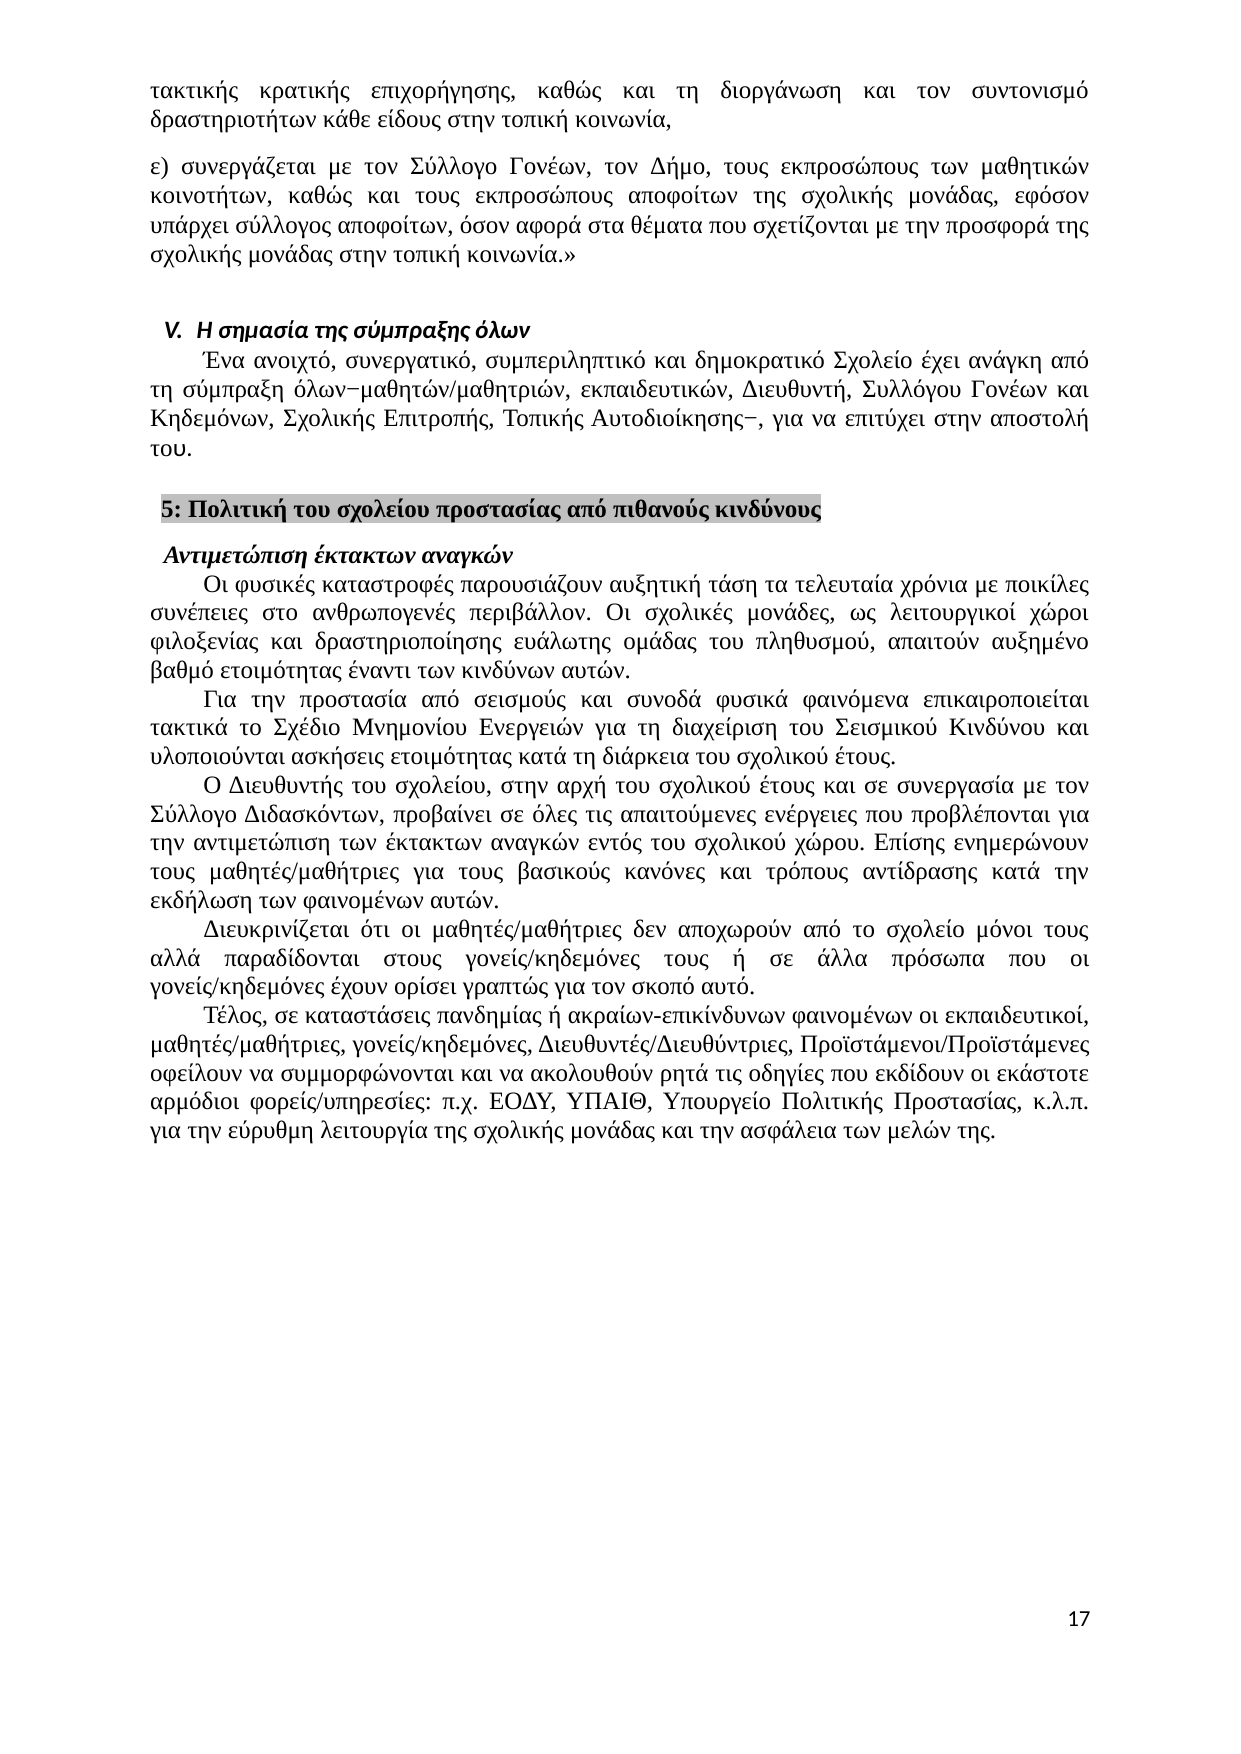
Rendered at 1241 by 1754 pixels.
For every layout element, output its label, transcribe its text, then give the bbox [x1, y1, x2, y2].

list Η σημασία της σύμπραξης όλων [164, 314, 1090, 345]
text τακτικής κρατικής επιχορήγησης, καθώς και τη διοργάνωση και τον συντονισμό δραστηριοτήτων κάθε είδους στην τοπική κοινωνία, [150, 75, 1090, 133]
text Ο Διευθυντής του σχολείου, στην αρχή του σχολικού έτους και σε συνεργασία με τον Σύλλογο Διδασκόντων, προβαίνει σε όλες τις απαιτούμενες ενέργειες που προβλέπονται για την αντιμετώπιση των έκτακτων αναγκών εντός του σχολικού χώρου. Επίσης ενημερώνουν τους μαθητές/μαθήτριες για τους βασικούς κανόνες και τρόπους αντίδρασης κατά την εκδήλωση των φαινομένων αυτών. [150, 770, 1090, 914]
text Για την προστασία από σεισμούς και συνοδά φυσικά φαινόμενα επικαιροποιείται τακτικά το Σχέδιο Μνημονίου Ενεργειών για τη διαχείριση του Σεισμικού Κινδύνου και υλοποιούνται ασκήσεις ετοιμότητας κατά τη διάρκεια του σχολικού έτους. [150, 684, 1090, 770]
text Διευκρινίζεται ότι οι μαθητές/μαθήτριες δεν αποχωρούν από το σχολείο μόνοι τους αλλά παραδίδονται στους γονείς/κηδεμόνες τους ή σε άλλα πρόσωπα που οι γονείς/κηδεμόνες έχουν ορίσει γραπτώς για τον σκοπό αυτό. [150, 914, 1090, 1000]
text Ένα ανοιχτό, συνεργατικό, συμπεριληπτικό και δημοκρατικό Σχολείο έχει ανάγκη από τη σύμπραξη όλων−μαθητών/μαθητριών, εκπαιδευτικών, Διευθυντή, Συλλόγου Γονέων και Κηδεμόνων, Σχολικής Επιτροπής, Τοπικής Αυτοδιοίκησης−, για να επιτύχει στην αποστολή του. [150, 345, 1090, 462]
text 5: Πολιτική του σχολείου προστασίας από πιθανούς κινδύνους [161, 494, 1090, 523]
text ε) συνεργάζεται με τον Σύλλογο Γονέων, τον Δήμο, τους εκπροσώπους των μαθητικών κοινοτήτων, καθώς και τους εκπροσώπους αποφοίτων της σχολικής μονάδας, εφόσον υπάρχει σύλλογος αποφοίτων, όσον αφορά στα θέματα που σχετίζονται με την προσφορά της σχολικής μονάδας στην τοπική κοινωνία.» [150, 151, 1090, 268]
text Οι φυσικές καταστροφές παρουσιάζουν αυξητική τάση τα τελευταία χρόνια με ποικίλες συνέπειες στο ανθρωπογενές περιβάλλον. Οι σχολικές μονάδες, ως λειτουργικοί χώροι φιλοξενίας και δραστηριοποίησης ευάλωτης ομάδας του πληθυσμού, απαιτούν αυξημένο βαθμό ετοιμότητας έναντι των κινδύνων αυτών. [150, 569, 1090, 684]
text Τέλος, σε καταστάσεις πανδημίας ή ακραίων-επικίνδυνων φαινομένων οι εκπαιδευτικοί, μαθητές/μαθήτριες, γονείς/κηδεμόνες, Διευθυντές/Διευθύντριες, Προϊστάμενοι/Προϊστάμενες οφείλουν να συμμορφώνονται και να ακολουθούν ρητά τις οδηγίες που εκδίδουν οι εκάστοτε αρμόδιοι φορείς/υπηρεσίες: π.χ. ΕΟΔΥ, ΥΠΑΙΘ, Υπουργείο Πολιτικής Προστασίας, κ.λ.π. για την εύρυθμη λειτουργία της σχολικής μονάδας και την ασφάλεια των μελών της. [150, 1000, 1090, 1144]
text Αντιμετώπιση έκτακτων αναγκών [164, 540, 1090, 569]
